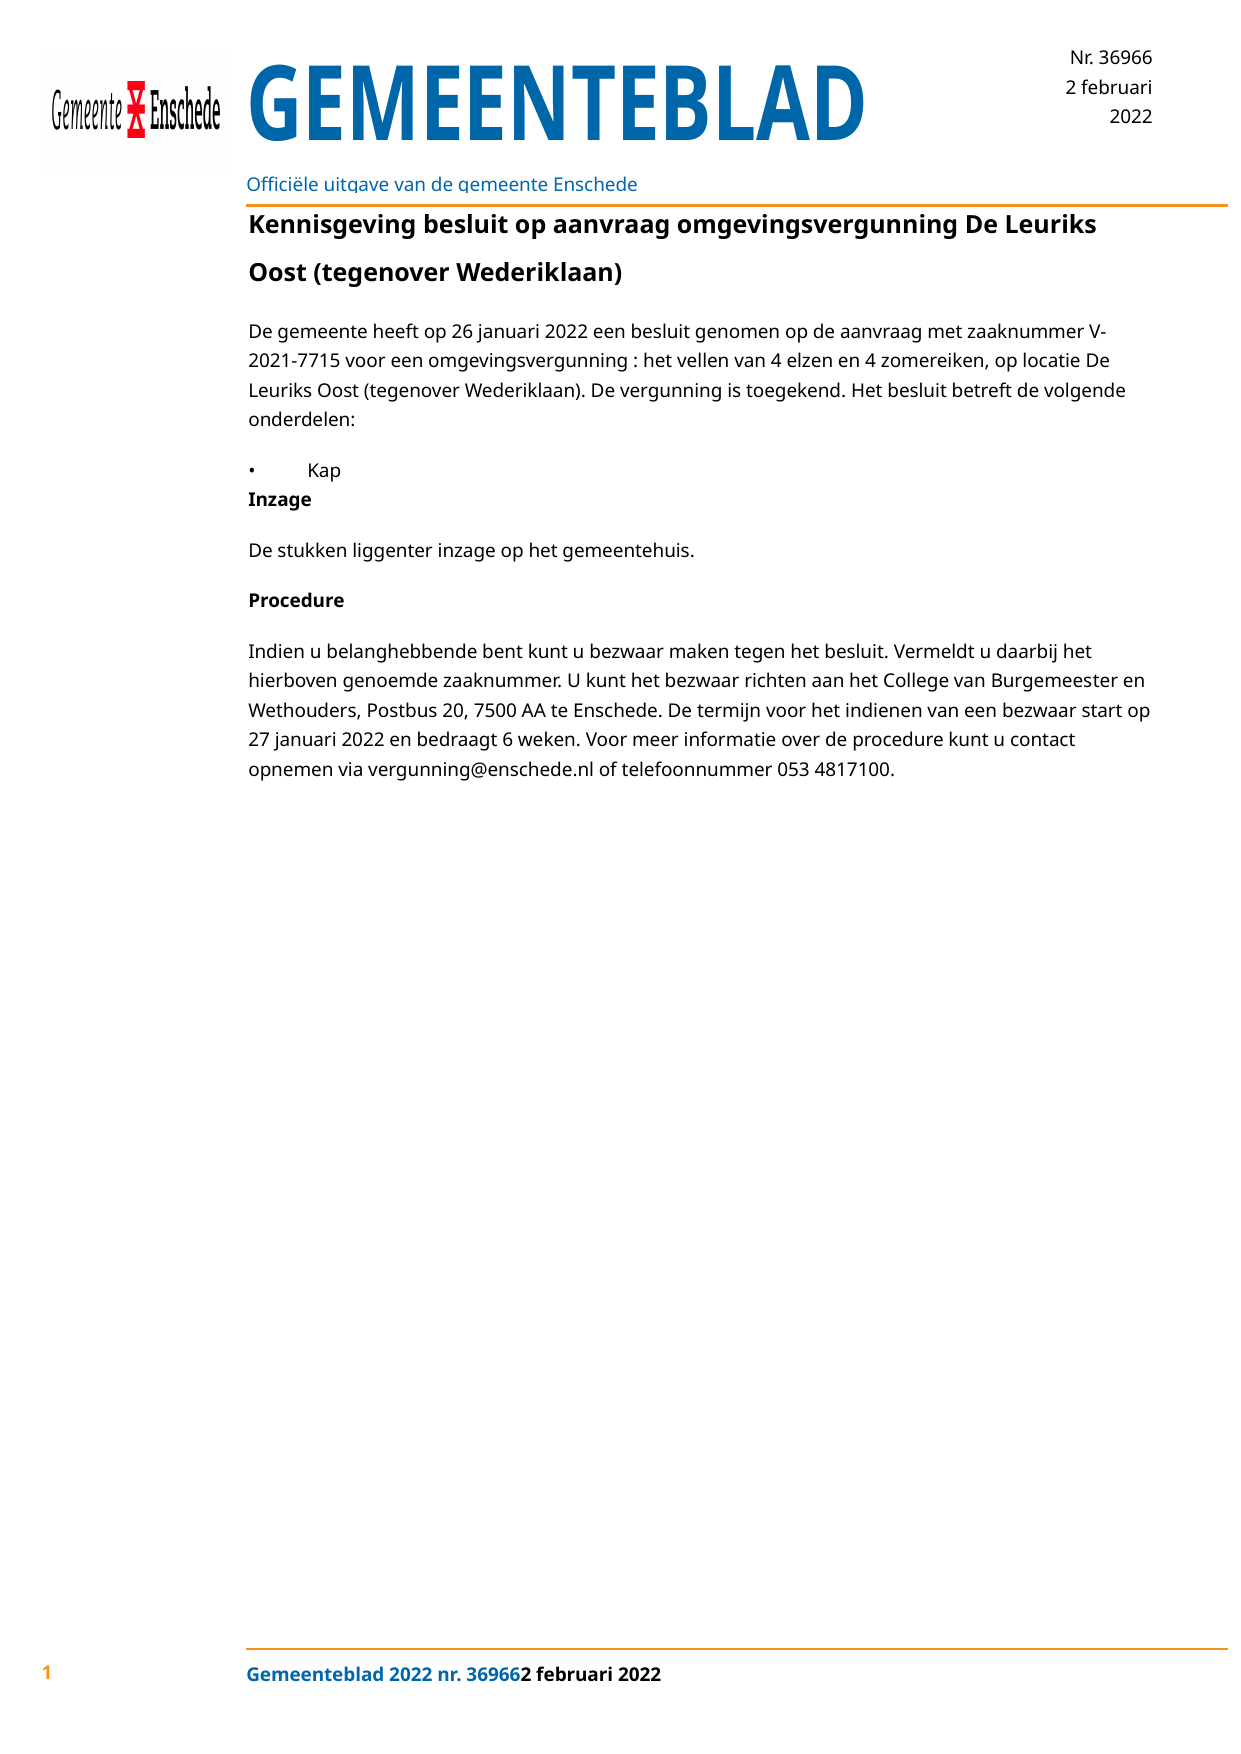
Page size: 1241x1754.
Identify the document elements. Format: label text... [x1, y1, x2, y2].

text Inzage [248, 487, 1152, 512]
text De stukken liggenter inzage op het gemeentehuis. [248, 537, 1152, 563]
text Procedure [248, 587, 1152, 613]
picture [41, 47, 231, 172]
text Kennisgeving besluit op aanvraag omgevingsvergunning De Leuriks Oost (tegenover Wederiklaan) [248, 207, 1152, 288]
list Kap [248, 457, 1152, 483]
text De gemeente heeft op 26 januari 2022 een besluit genomen op de aanvraag met zaaknummer V-2021-7715 voor een omgevingsvergunning : het vellen van 4 elzen en 4 zomereiken, op locatie De Leuriks Oost (tegenover Wederiklaan). De vergunning is toegekend. Het besluit betreft de volgende onderdelen: [248, 318, 1152, 432]
text Indien u belanghebbende bent kunt u bezwaar maken tegen het besluit. Vermeldt u daarbij het hierboven genoemde zaaknummer. U kunt het bezwaar richten aan het College van Burgemees­ter en Wethouders, Postbus 20, 7500 AA te Enschede. De termijn voor het indienen van een bezwaar start op 27 januari 2022 en bedraagt 6 weken. Voor meer informatie over de procedure kunt u contact opnemen via vergunning@enschede.nl of telefoonnummer 053 4817100. [248, 638, 1152, 782]
